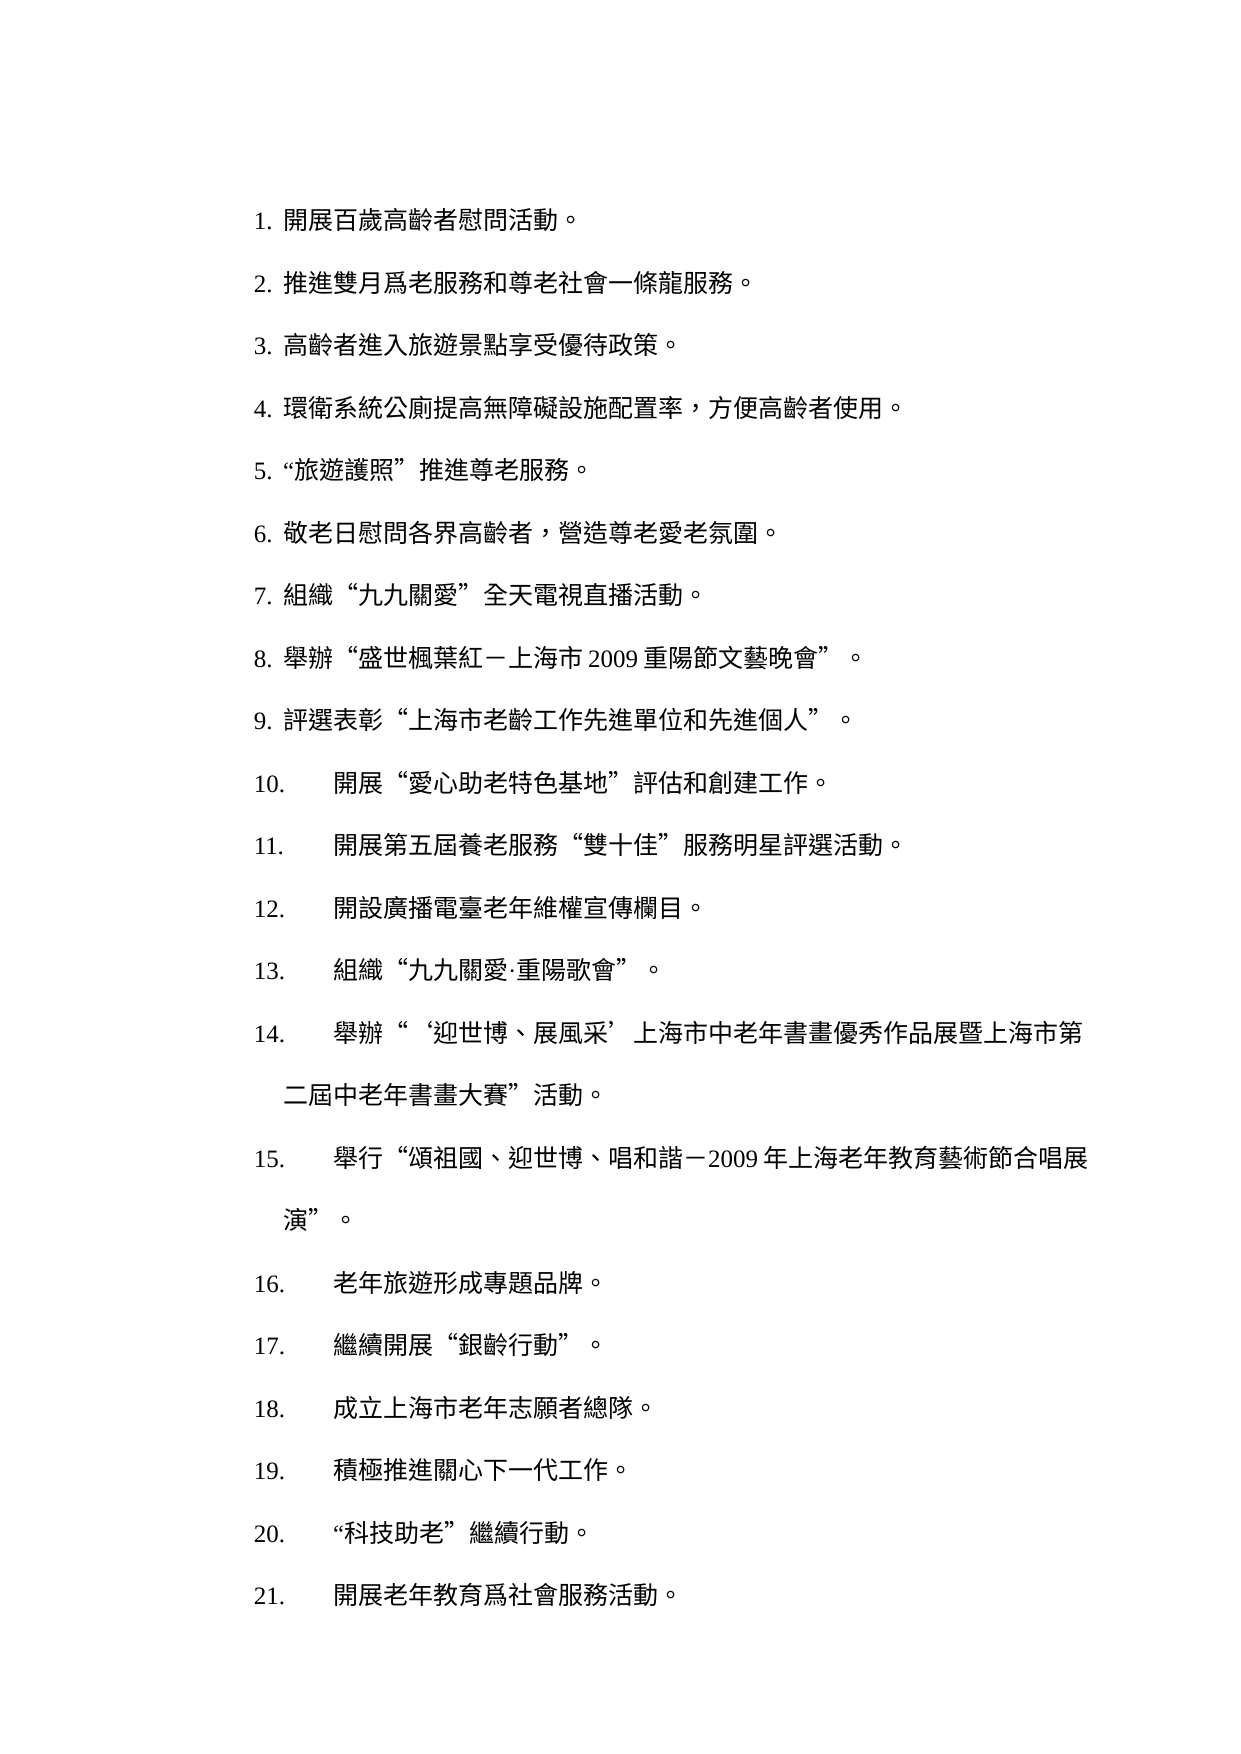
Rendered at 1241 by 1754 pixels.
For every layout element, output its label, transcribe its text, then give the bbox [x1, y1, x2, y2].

list 積極推進關心下一代工作。 [253, 1427, 1106, 1489]
list 開展百歲高齡者慰問活動。 [253, 177, 1106, 239]
list 繼續開展“銀齡行動”。 [253, 1302, 1106, 1364]
list 開展“愛心助老特色基地”評估和創建工作。 [253, 739, 1106, 802]
list 開展老年教育爲社會服務活動。 [253, 1552, 1106, 1614]
list 成立上海市老年志願者總隊。 [253, 1364, 1106, 1427]
list 環衛系統公廁提高無障礙設施配置率，方便高齡者使用。 [253, 364, 1106, 427]
list 開設廣播電臺老年維權宣傳欄目。 [253, 864, 1106, 927]
list 推進雙月爲老服務和尊老社會一條龍服務。 [253, 239, 1106, 302]
list 評選表彰“上海市老齡工作先進單位和先進個人”。 [253, 677, 1106, 739]
list “科技助老”繼續行動。 [253, 1489, 1106, 1552]
list 開展第五屆養老服務“雙十佳”服務明星評選活動。 [253, 802, 1106, 864]
list “旅遊護照”推進尊老服務。 [253, 427, 1106, 489]
list 組織“九九關愛”全天電視直播活動。 [253, 552, 1106, 614]
list 舉行“頌祖國、迎世博、唱和諧－2009年上海老年教育藝術節合唱展演”。 [253, 1114, 1106, 1239]
list 組織“九九關愛·重陽歌會”。 [253, 927, 1106, 989]
list 舉辦“盛世楓葉紅－上海市2009重陽節文藝晚會”。 [253, 614, 1106, 677]
list 舉辦“‘迎世博、展風采’上海市中老年書畫優秀作品展暨上海市第二屆中老年書畫大賽”活動。 [253, 989, 1106, 1114]
list 老年旅遊形成專題品牌。 [253, 1239, 1106, 1302]
list 高齡者進入旅遊景點享受優待政策。 [253, 302, 1106, 364]
list 敬老日慰問各界高齡者，營造尊老愛老氛圍。 [253, 489, 1106, 552]
